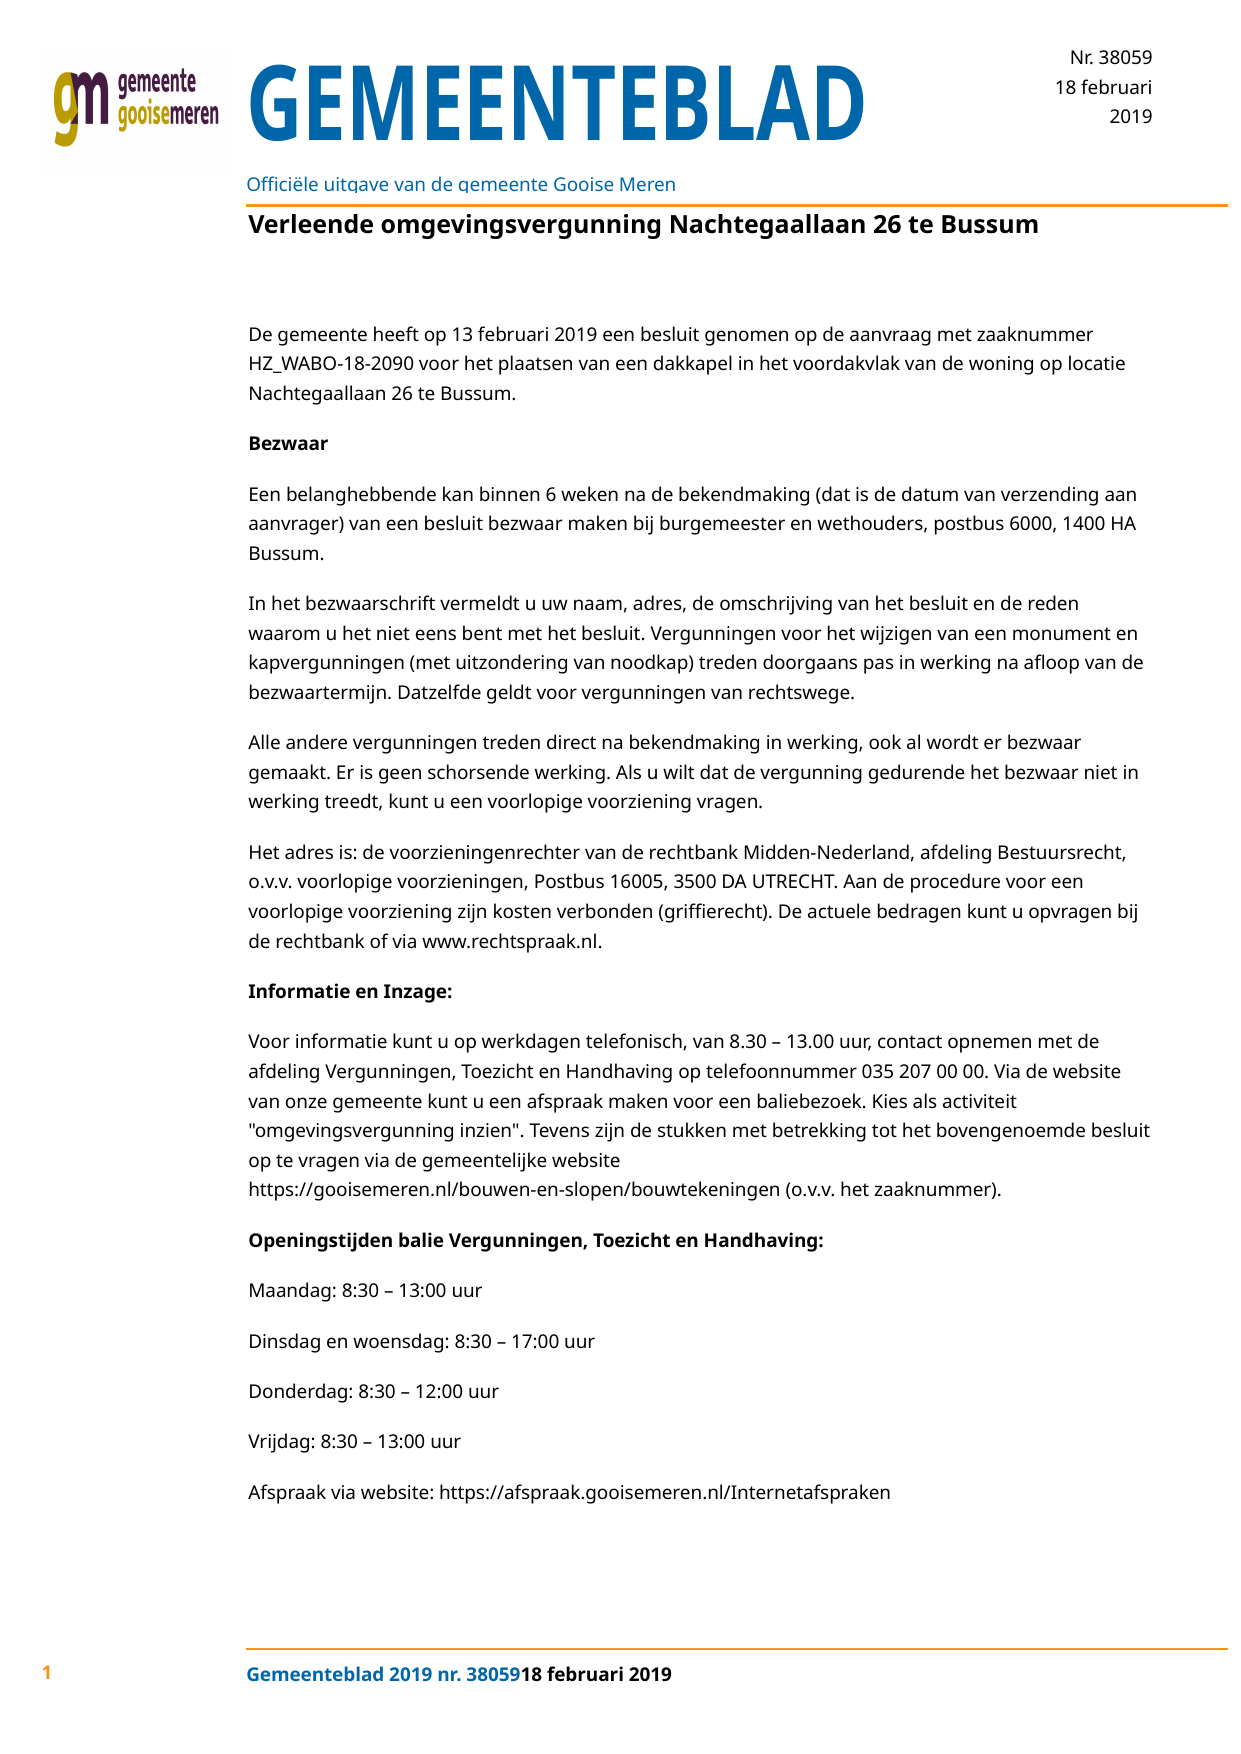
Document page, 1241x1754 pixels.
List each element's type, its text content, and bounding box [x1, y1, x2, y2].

text Een belanghebbende kan binnen 6 weken na de bekendmaking (dat is de datum van verzending aan aanvrager) van een besluit bezwaar maken bij burgemeester en wethouders, postbus 6000, 1400 HA Bussum. [248, 481, 1152, 566]
text Maandag: 8:30 – 13:00 uur [248, 1277, 1152, 1303]
text Dinsdag en woensdag: 8:30 – 17:00 uur [248, 1328, 1152, 1353]
text Afspraak via website: https://afspraak.gooisemeren.nl/Internetafspraken [248, 1479, 1152, 1505]
text Donderdag: 8:30 – 12:00 uur [248, 1378, 1152, 1404]
picture [41, 47, 231, 172]
text Vrijdag: 8:30 – 13:00 uur [248, 1429, 1152, 1454]
text Openingstijden balie Vergunningen, Toezicht en Handhaving: [248, 1227, 1152, 1253]
text Verleende omgevingsvergunning Nachtegaallaan 26 te Bussum [248, 207, 1152, 241]
text Voor informatie kunt u op werkdagen telefonisch, van 8.30 – 13.00 uur, contact opnemen met de afdeling Vergunningen, Toezicht en Handhaving op telefoonnummer 035 207 00 00. Via de website van onze gemeente kunt u een afspraak maken voor een baliebezoek. Kies als activiteit "omgevingsvergunning inzien". Tevens zijn de stukken met betrekking tot het bovengenoemde besluit op te vragen via de gemeentelijke website https://gooisemeren.nl/bouwen-en-slopen/bouwtekeningen (o.v.v. het zaaknummer). [248, 1029, 1152, 1202]
text Het adres is: de voorzieningenrechter van de rechtbank Midden-Nederland, afdeling Bestuursrecht, o.v.v. voorlopige voorzieningen, Postbus 16005, 3500 DA UTRECHT. Aan de procedure voor een voorlopige voorziening zijn kosten verbonden (griffierecht). De actuele bedragen kunt u opvragen bij de rechtbank of via www.rechtspraak.nl. [248, 839, 1152, 953]
text Alle andere vergunningen treden direct na bekendmaking in werking, ook al wordt er bezwaar gemaakt. Er is geen schorsende werking. Als u wilt dat de vergunning gedurende het bezwaar niet in werking treedt, kunt u een voorlopige voorziening vragen. [248, 729, 1152, 814]
text Informatie en Inzage: [248, 978, 1152, 1004]
text De gemeente heeft op 13 februari 2019 een besluit genomen op de aanvraag met zaaknummer HZ_WABO-18-2090 voor het plaatsen van een dakkapel in het voordakvlak van de woning op locatie Nachtegaallaan 26 te Bussum. [248, 321, 1152, 406]
text Bezwaar [248, 430, 1152, 456]
text In het bezwaarschrift vermeldt u uw naam, adres, de omschrijving van het besluit en de reden waarom u het niet eens bent met het besluit. Vergunningen voor het wijzigen van een monument en kapvergunningen (met uitzondering van noodkap) treden doorgaans pas in werking na afloop van de bezwaartermijn. Datzelfde geldt voor vergunningen van rechtswege. [248, 590, 1152, 705]
